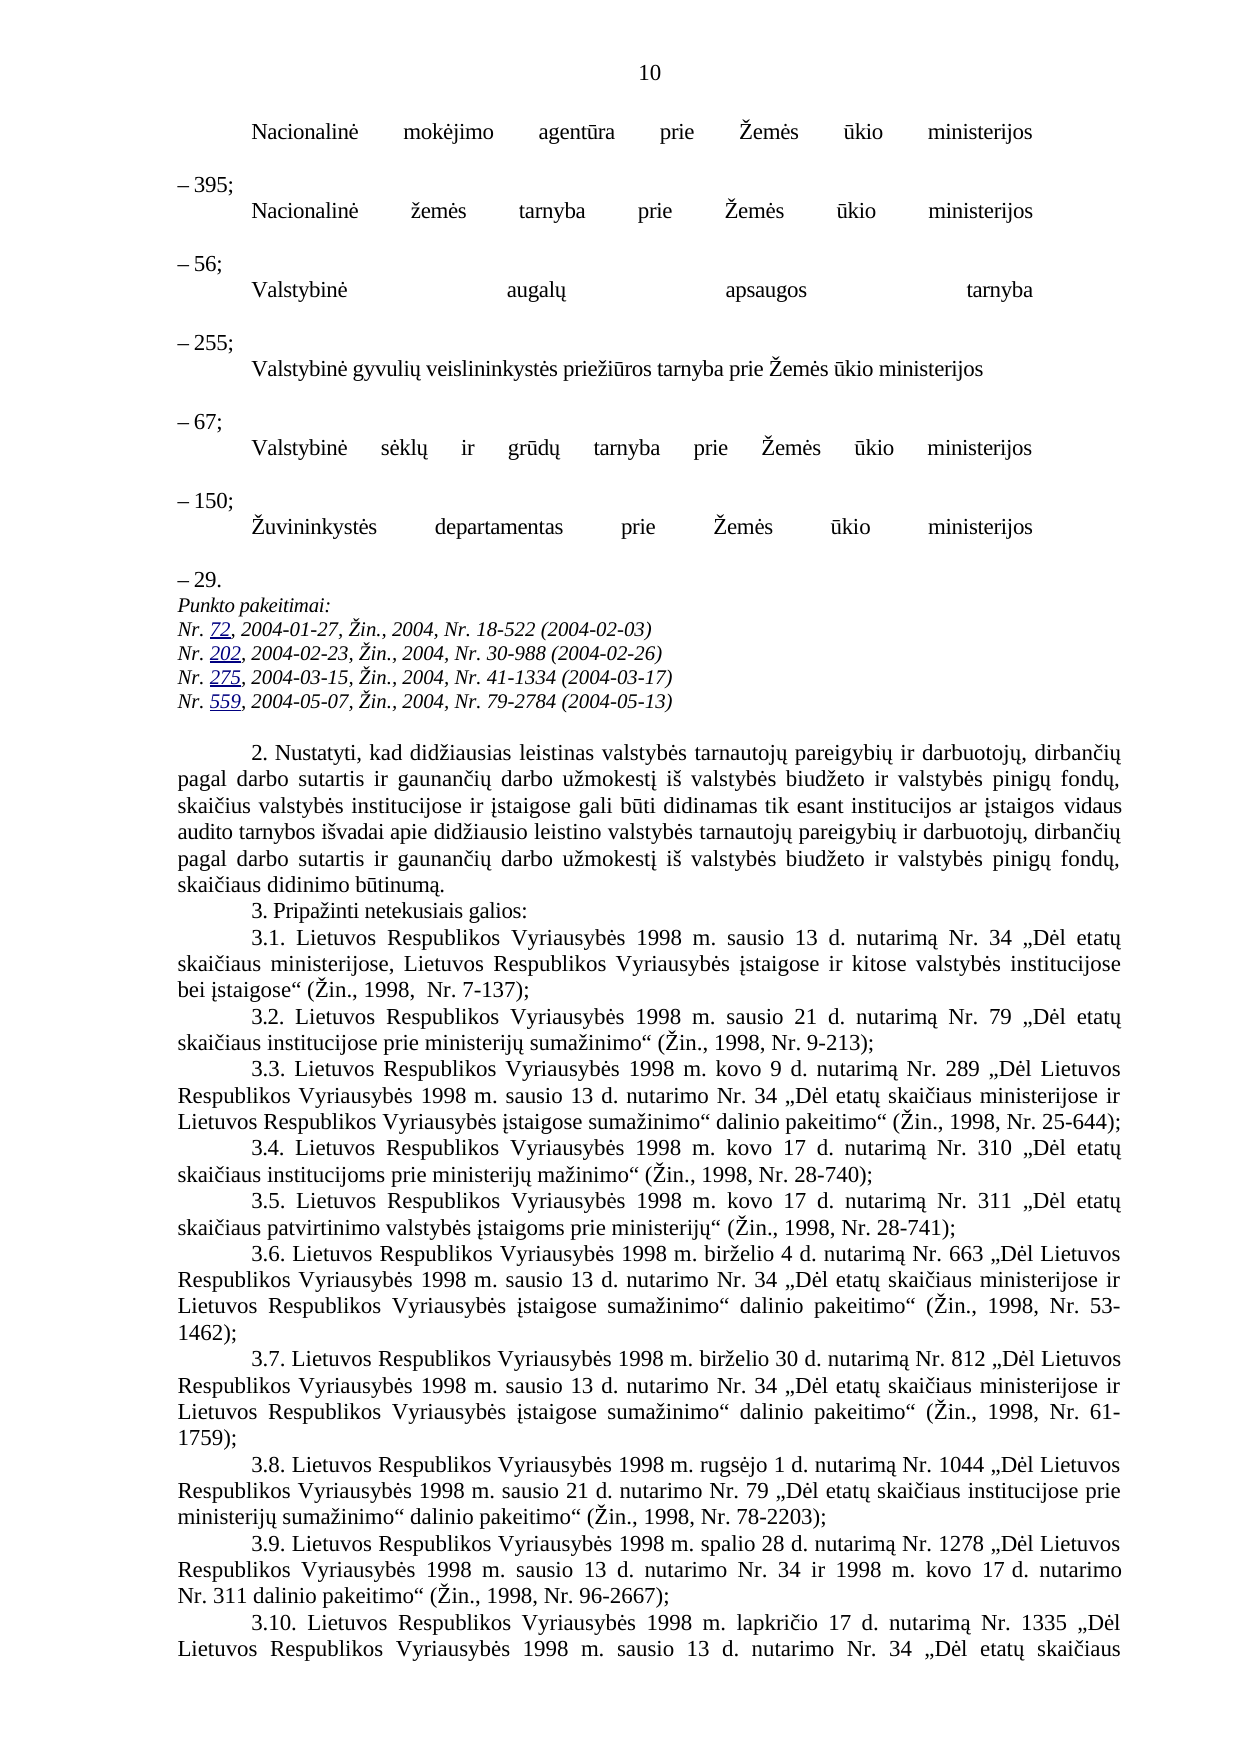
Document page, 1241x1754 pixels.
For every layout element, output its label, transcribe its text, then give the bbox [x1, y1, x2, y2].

text 3.1. Lietuvos Respublikos Vyriausybės 1998 m. sausio 13 d. nutarimą Nr. 34 „Dėl etatų skaičiaus ministerijose, Lietuvos Respublikos Vyriausybės įstaigose ir kitose valstybės institucijose bei įstaigose“ (Žin., 1998, Nr. 7-137); [177, 924, 1122, 1003]
text 3.6. Lietuvos Respublikos Vyriausybės 1998 m. birželio 4 d. nutarimą Nr. 663 „Dėl Lietuvos Respublikos Vyriausybės 1998 m. sausio 13 d. nutarimo Nr. 34 „Dėl etatų skaičiaus ministerijose ir Lietuvos Respublikos Vyriausybės įstaigose sumažinimo“ dalinio pakeitimo“ (Žin., 1998, Nr. 53-1462); [177, 1240, 1122, 1345]
text 3.9. Lietuvos Respublikos Vyriausybės 1998 m. spalio 28 d. nutarimą Nr. 1278 „Dėl Lietuvos Respublikos Vyriausybės 1998 m. sausio 13 d. nutarimo Nr. 34 ir 1998 m. kovo 17 d. nutarimo Nr. 311 dalinio pakeitimo“ (Žin., 1998, Nr. 96-2667); [177, 1530, 1122, 1609]
text 2. Nustatyti, kad didžiausias leistinas valstybės tarnautojų pareigybių ir darbuotojų, dirbančių pagal darbo sutartis ir gaunančių darbo užmokestį iš valstybės biudžeto ir valstybės pinigų fondų, skaičius valstybės institucijose ir įstaigose gali būti didinamas tik esant institucijos ar įstaigos vidaus audito tarnybos išvadai apie didžiausio leistino valstybės tarnautojų pareigybių ir darbuotojų, dirbančių pagal darbo sutartis ir gaunančių darbo užmokestį iš valstybės biudžeto ir valstybės pinigų fondų, skaičiaus didinimo būtinumą. [177, 739, 1122, 897]
text 3.10. Lietuvos Respublikos Vyriausybės 1998 m. lapkričio 17 d. nutarimą Nr. 1335 „Dėl Lietuvos Respublikos Vyriausybės 1998 m. sausio 13 d. nutarimo Nr. 34 „Dėl etatų skaičiaus [177, 1609, 1122, 1662]
text Nr. 559, 2004-05-07, Žin., 2004, Nr. 79-2784 (2004-05-13) [177, 689, 1122, 713]
text Nr. 72, 2004-01-27, Žin., 2004, Nr. 18-522 (2004-02-03) [177, 617, 1122, 641]
text 3.3. Lietuvos Respublikos Vyriausybės 1998 m. kovo 9 d. nutarimą Nr. 289 „Dėl Lietuvos Respublikos Vyriausybės 1998 m. sausio 13 d. nutarimo Nr. 34 „Dėl etatų skaičiaus ministerijose ir Lietuvos Respublikos Vyriausybės įstaigose sumažinimo“ dalinio pakeitimo“ (Žin., 1998, Nr. 25-644); [177, 1055, 1122, 1134]
text 3.5. Lietuvos Respublikos Vyriausybės 1998 m. kovo 17 d. nutarimą Nr. 311 „Dėl etatų skaičiaus patvirtinimo valstybės įstaigoms prie ministerijų“ (Žin., 1998, Nr. 28-741); [177, 1187, 1122, 1240]
text 3.8. Lietuvos Respublikos Vyriausybės 1998 m. rugsėjo 1 d. nutarimą Nr. 1044 „Dėl Lietuvos Respublikos Vyriausybės 1998 m. sausio 21 d. nutarimo Nr. 79 „Dėl etatų skaičiaus institucijose prie ministerijų sumažinimo“ dalinio pakeitimo“ (Žin., 1998, Nr. 78-2203); [177, 1451, 1122, 1530]
text Nr. 275, 2004-03-15, Žin., 2004, Nr. 41-1334 (2004-03-17) [177, 665, 1122, 689]
text Valstybinė sėklų ir grūdų tarnyba prie Žemės ūkio ministerijos – 150; [177, 434, 1033, 513]
text Žuvininkystės departamentas prie Žemės ūkio ministerijos – 29. [177, 513, 1033, 592]
text Nr. 202, 2004-02-23, Žin., 2004, Nr. 30-988 (2004-02-26) [177, 641, 1122, 665]
text 3.2. Lietuvos Respublikos Vyriausybės 1998 m. sausio 21 d. nutarimą Nr. 79 „Dėl etatų skaičiaus institucijose prie ministerijų sumažinimo“ (Žin., 1998, Nr. 9-213); [177, 1003, 1122, 1055]
text 3.4. Lietuvos Respublikos Vyriausybės 1998 m. kovo 17 d. nutarimą Nr. 310 „Dėl etatų skaičiaus institucijoms prie ministerijų mažinimo“ (Žin., 1998, Nr. 28-740); [177, 1134, 1122, 1187]
text 3. Pripažinti netekusiais galios: [177, 897, 1122, 924]
text Punkto pakeitimai: [177, 592, 1122, 617]
text 3.7. Lietuvos Respublikos Vyriausybės 1998 m. birželio 30 d. nutarimą Nr. 812 „Dėl Lietuvos Respublikos Vyriausybės 1998 m. sausio 13 d. nutarimo Nr. 34 „Dėl etatų skaičiaus ministerijose ir Lietuvos Respublikos Vyriausybės įstaigose sumažinimo“ dalinio pakeitimo“ (Žin., 1998, Nr. 61-1759); [177, 1345, 1122, 1451]
text Nacionalinė žemės tarnyba prie Žemės ūkio ministerijos – 56; [177, 197, 1033, 276]
text Valstybinė augalų apsaugos tarnyba – 255; [177, 276, 1033, 355]
text Nacionalinė mokėjimo agentūra prie Žemės ūkio ministerijos – 395; [177, 118, 1033, 197]
text Valstybinė gyvulių veislininkystės priežiūros tarnyba prie Žemės ūkio ministerijos – 67; [177, 355, 1033, 434]
